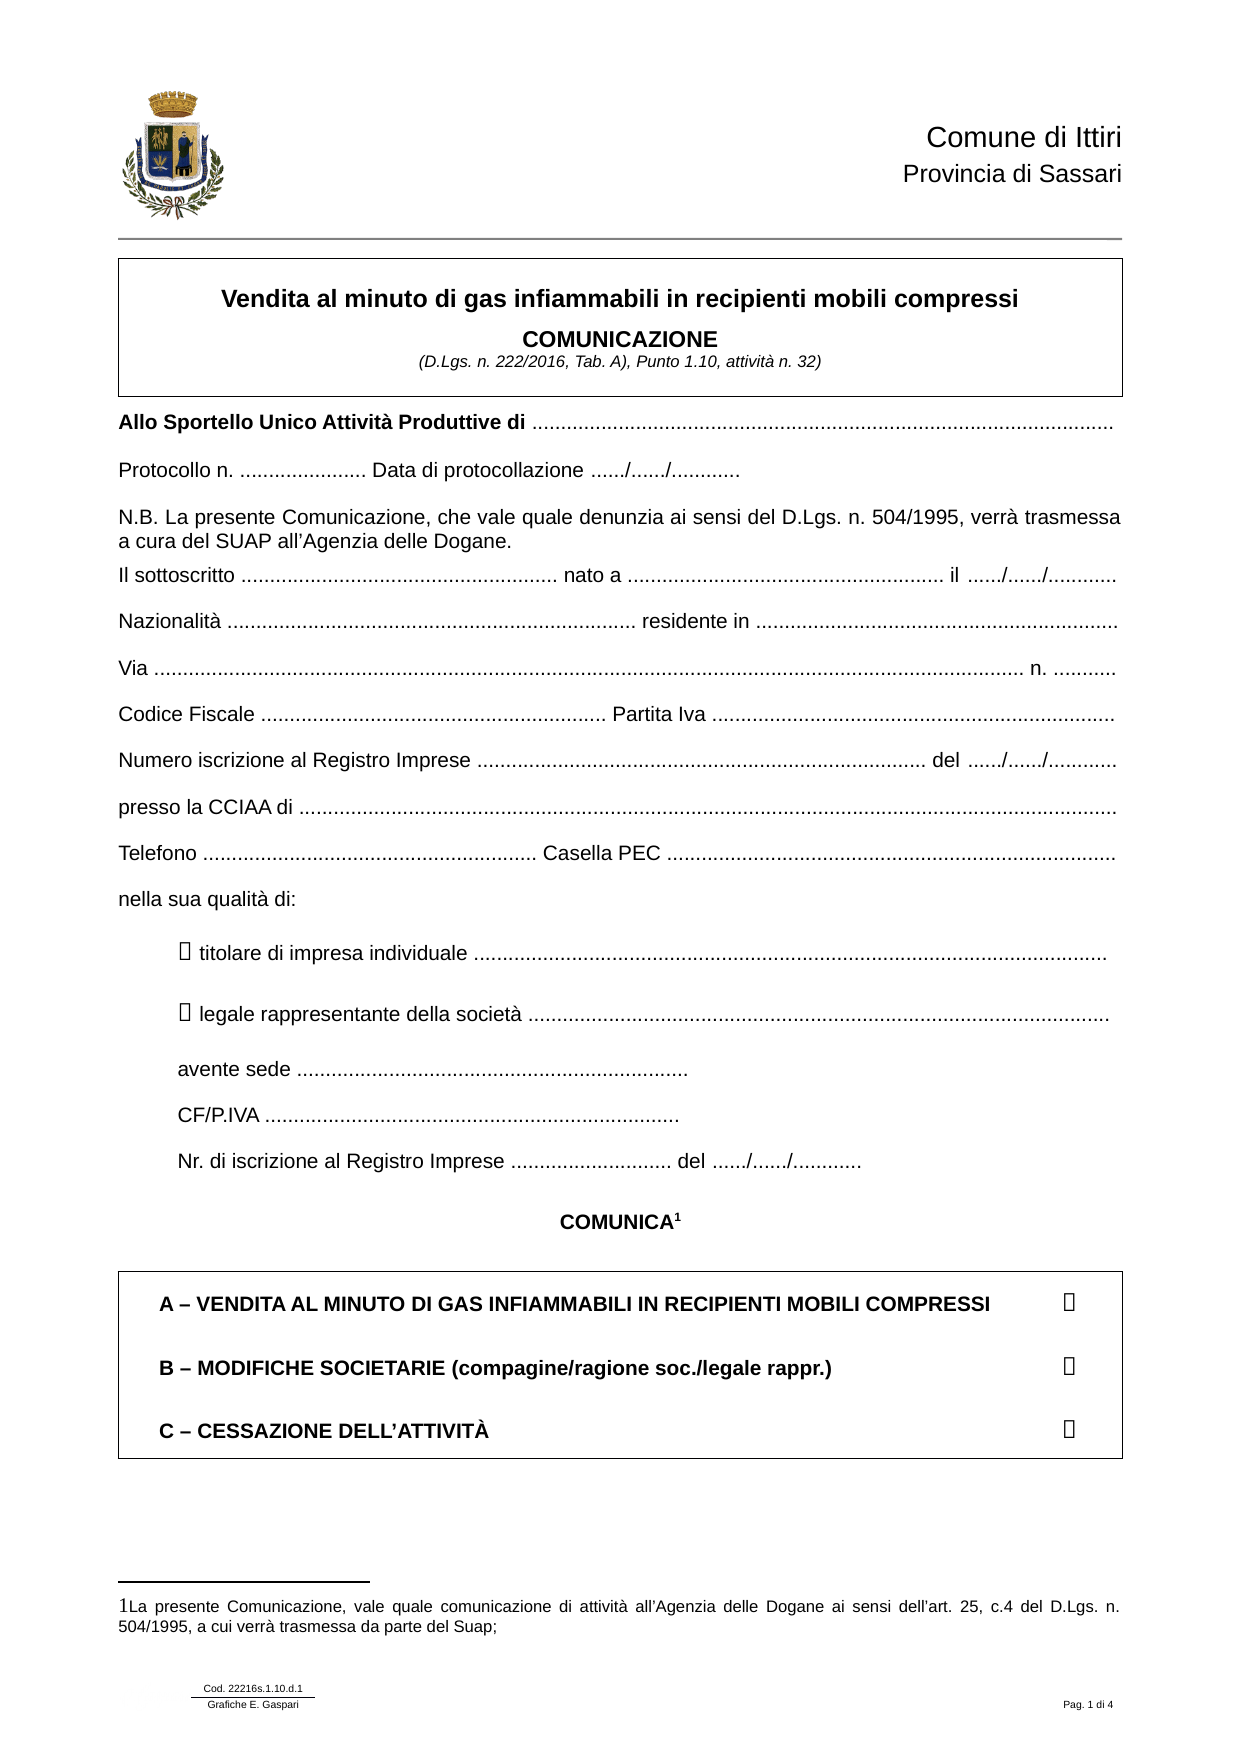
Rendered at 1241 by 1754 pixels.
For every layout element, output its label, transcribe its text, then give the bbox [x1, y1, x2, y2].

text Protocollo n. ...................... Data di protocollazione ....../....../............ [118, 458, 1122, 482]
text CF/P.IVA ........................................................................ [177, 1103, 1122, 1127]
table_header Vendita al minuto di gas infiammabili in recipienti mobili compressi COMUNICAZIONE (D.Lgs. n. 222/2016, Tab. A), Punto 1.10, attività n. 32) [119, 259, 1122, 396]
text Provincia di Sassari [224, 159, 1122, 188]
text Codice Fiscale ............................................................ Partita Iva ...................................................................... [118, 702, 1122, 726]
table_header A – VENDITA AL MINUTO DI GAS INFIAMMABILI IN RECIPIENTI MOBILI COMPRESSI  B – MODIFICHE SOCIETARIE (compagine/ragione soc./legale rappr.)  C – CESSAZIONE DELL’ATTIVITÀ  [119, 1272, 1122, 1458]
text Allo Sportello Unico Attività Produttive di ..................................................................................................... [118, 410, 1122, 434]
text avente sede .................................................................... [177, 1057, 1122, 1081]
text  titolare di impresa individuale .............................................................................................................. [177, 934, 1122, 968]
text Via ....................................................................................................................................................... n. ........... [118, 656, 1122, 679]
text COMUNICA [118, 1210, 1122, 1234]
text N.B. La presente Comunicazione, che vale quale denunzia ai sensi del D.Lgs. n. 504/1995, verrà trasmessa a cura del SUAP all’Agenzia delle Dogane. [118, 504, 1122, 552]
picture [122, 90, 224, 221]
text presso la CCIAA di .............................................................................................................................................. [118, 794, 1122, 818]
text Telefono .......................................................... Casella PEC .............................................................................. [118, 841, 1122, 865]
text Nazionalità ....................................................................... residente in ............................................................... [118, 609, 1122, 633]
text Il sottoscritto ....................................................... nato a ....................................................... il ....../....../............ [118, 563, 1122, 587]
text nella sua qualità di: [118, 887, 1122, 911]
text Comune di Ittiri [224, 121, 1122, 154]
text La presente Comunicazione, vale quale comunicazione di attività all’Agenzia delle Dogane ai sensi dell’art. 25, c.4 del D.Lgs. n. 504/1995, a cui verrà trasmessa da parte del Suap; [118, 1593, 1122, 1636]
text  legale rappresentante della società ..................................................................................................... [177, 995, 1122, 1029]
text Nr. di iscrizione al Registro Imprese ............................ del ....../....../............ [177, 1149, 1122, 1173]
text Numero iscrizione al Registro Imprese .............................................................................. del ....../....../............ [118, 748, 1122, 772]
